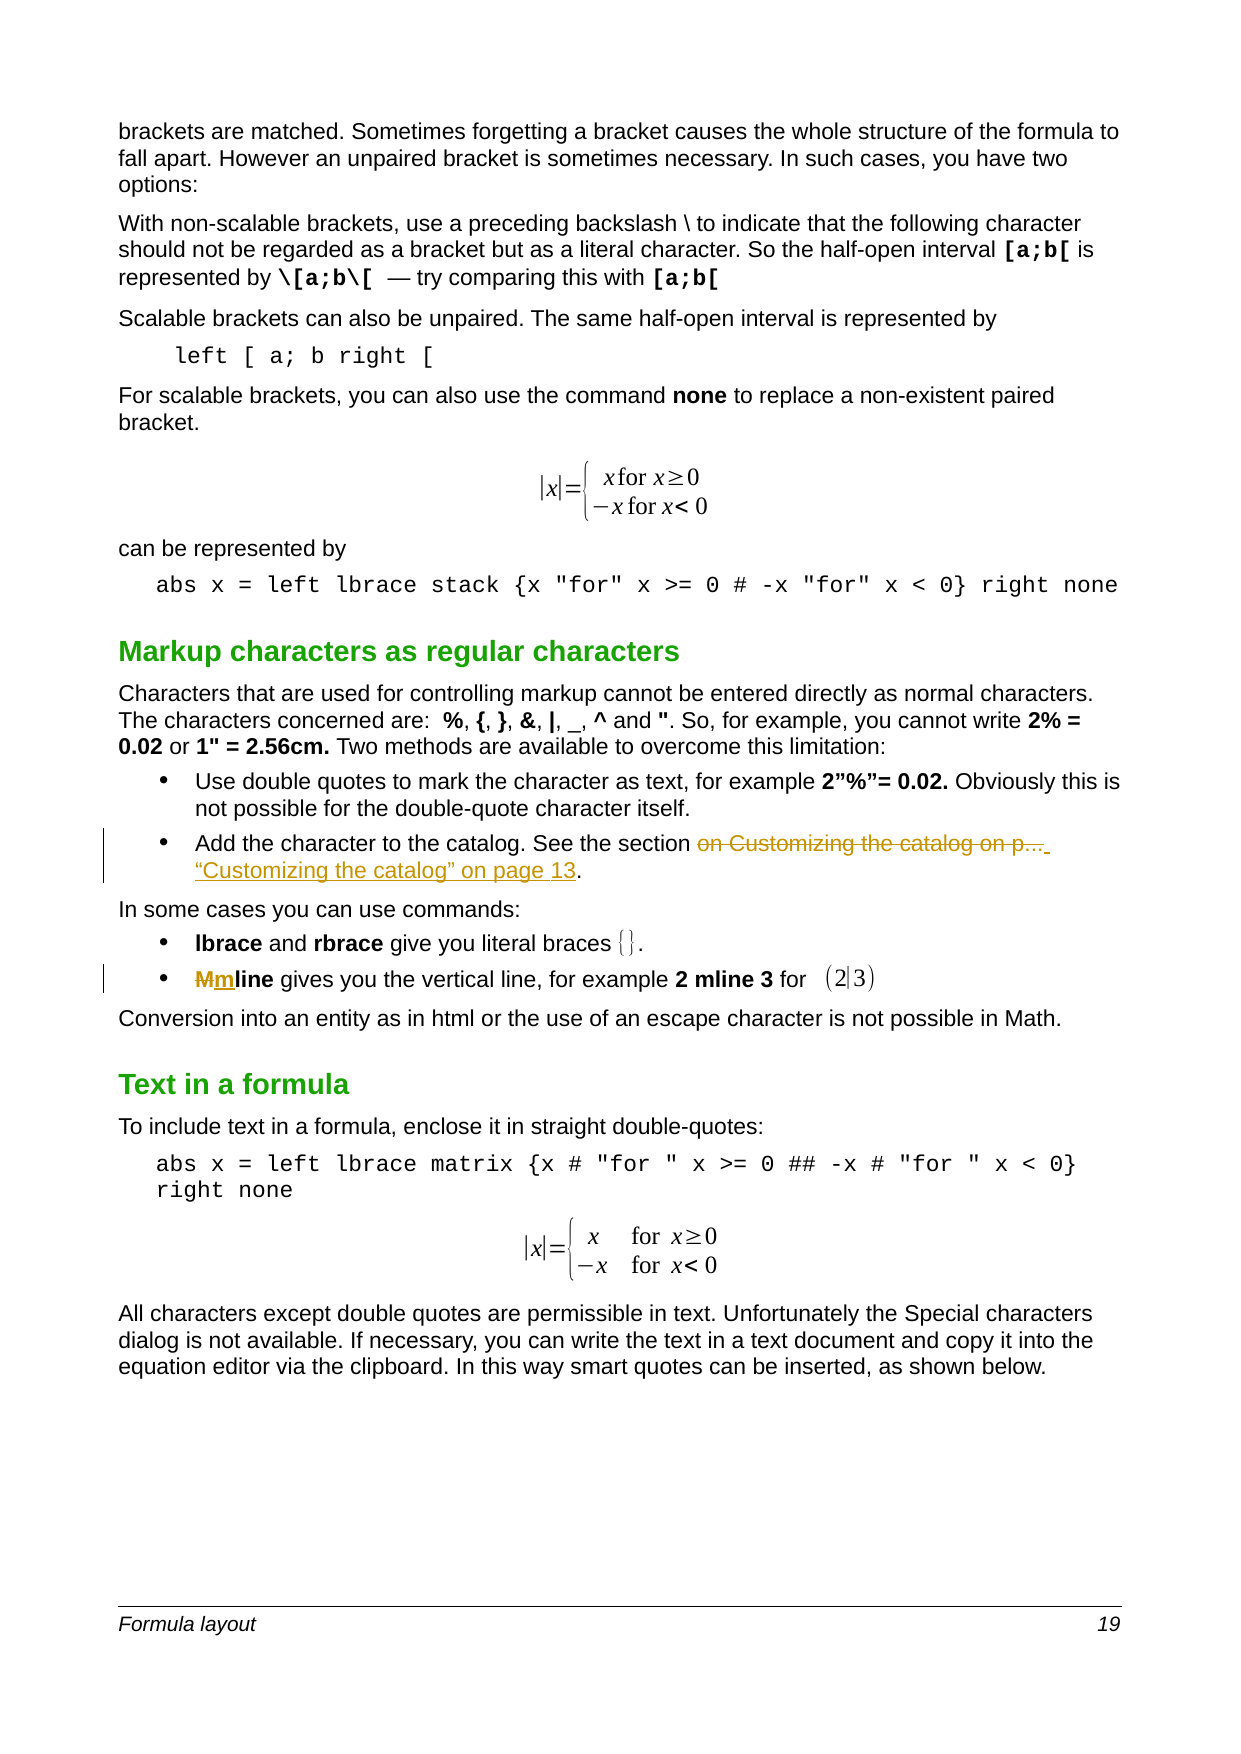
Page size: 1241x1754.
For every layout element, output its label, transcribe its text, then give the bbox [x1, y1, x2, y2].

text To include text in a formula, enclose it in straight double-quotes: [118, 1113, 1122, 1139]
text can be represented by [118, 535, 1122, 561]
list Characters that are used for controlling markup cannot be entered directly as normal characters. The characters concerned are: %, {, }, &, |, _, ^ and ". So, for example, you cannot write 2% = 0.02 or 1" = 2.56cm. Two methods are available to overcome this limitation: [118, 680, 1122, 759]
list Add the character to the catalog. See the section “Customizing the catalog” on page 13. [156, 828, 1122, 883]
text left [ a; b right [ [118, 344, 1122, 370]
list mline gives you the vertical line, for example 2 mline 3 for [156, 964, 1122, 993]
subtitle Text in a formula [118, 1067, 1122, 1101]
text Conversion into an entity as in html or the use of an escape character is not possible in Math. [118, 1005, 1122, 1032]
text For scalable brackets, you can also use the command none to replace a non-existent paired bracket. [118, 382, 1122, 435]
subtitle Markup characters as regular characters [118, 634, 1122, 668]
text All characters except double quotes are permissible in text. Unfortunately the Special characters dialog is not available. If necessary, you can write the text in a text document and copy it into the equation editor via the clipboard. In this way smart quotes can be inserted, as shown below. [118, 1300, 1122, 1379]
text abs x = left lbrace matrix {x # "for " x >= 0 ## -x # "for " x < 0} right none [156, 1152, 1122, 1204]
text With non-scalable brackets, use a preceding backslash \ to indicate that the following character should not be regarded as a bracket but as a literal character. So the half-open interval [a;b[ is represented by \[a;b\[ — try comparing this with [a;b[ [118, 210, 1122, 293]
text brackets are matched. Sometimes forgetting a bracket causes the whole structure of the formula to fall apart. However an unpaired bracket is sometimes necessary. In such cases, you have two options: [118, 118, 1122, 197]
list Use double quotes to mark the character as text, for example 2”%”= 0.02. Obviously this is not possible for the double-quote character itself. [156, 766, 1122, 821]
text Scalable brackets can also be unpaired. The same half-open interval is represented by [118, 305, 1122, 332]
list lbrace and rbrace give you literal braces . [156, 928, 1122, 958]
list In some cases you can use commands: [118, 896, 1122, 922]
text abs x = left lbrace stack {x "for" x >= 0 # -x "for" x < 0} right none [156, 574, 1122, 600]
